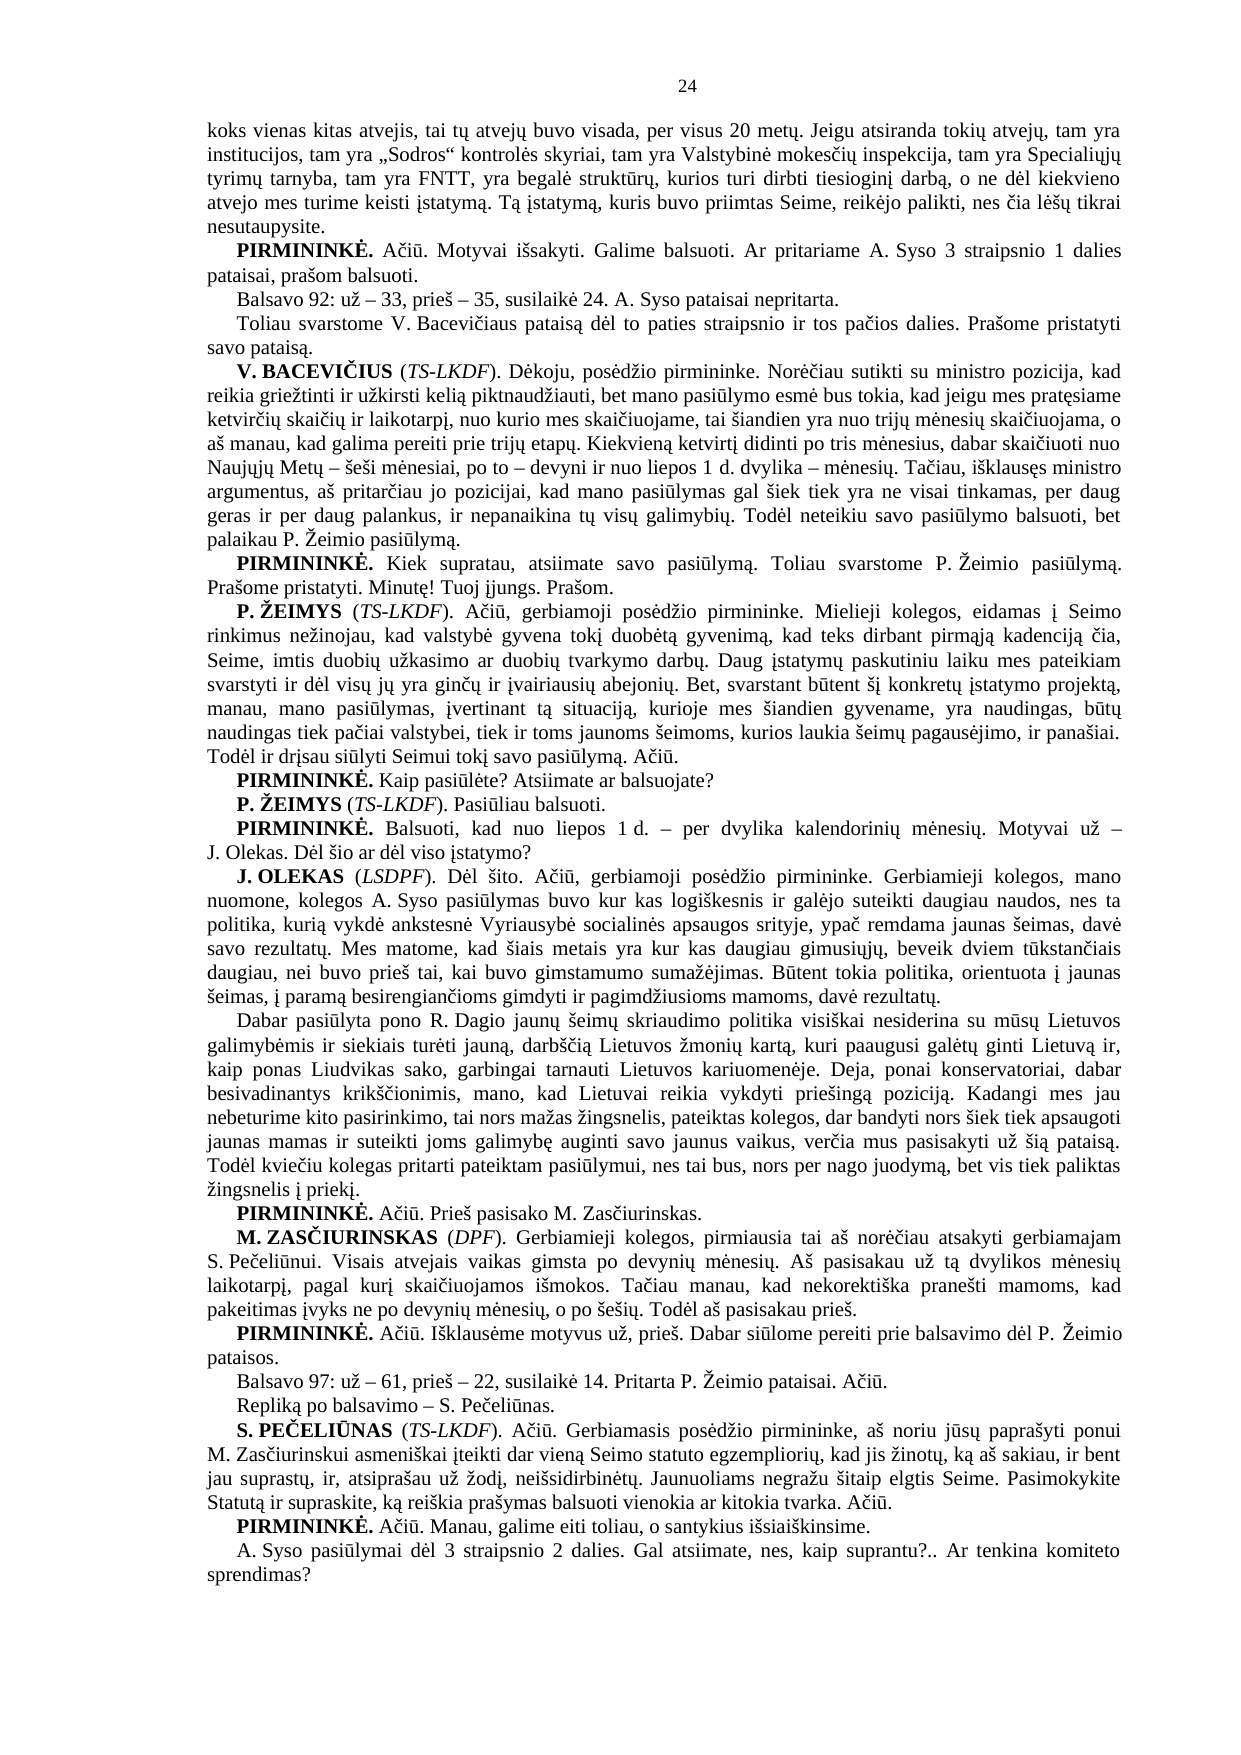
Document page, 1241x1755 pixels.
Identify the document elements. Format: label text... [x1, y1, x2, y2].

text PIRMININKĖ. Ačiū. Motyvai išsakyti. Galime balsuoti. Ar pritariame A. Syso 3 straipsnio 1 dalies pataisai, prašom balsuoti. [207, 238, 1122, 287]
text V. BACEVIČIUS (TS-LKDF). Dėkoju, posėdžio pirmininke. Norėčiau sutikti su ministro pozicija, kad reikia griežtinti ir užkirsti kelią piktnaudžiauti, bet mano pasiūlymo esmė bus tokia, kad jeigu mes pratęsiame ketvirčių skaičių ir laikotarpį, nuo kurio mes skaičiuojame, tai šiandien yra nuo trijų mėnesių skaičiuojama, o aš manau, kad galima pereiti prie trijų etapų. Kiekvieną ketvirtį didinti po tris mėnesius, dabar skaičiuoti nuo Naujųjų Metų – šeši mėnesiai, po to – devyni ir nuo liepos 1 d. dvylika – mėnesių. Tačiau, išklausęs ministro argumentus, aš pritarčiau jo pozicijai, kad mano pasiūlymas gal šiek tiek yra ne visai tinkamas, per daug geras ir per daug palankus, ir nepanaikina tų visų galimybių. Todėl neteikiu savo pasiūlymo balsuoti, bet palaikau P. Žeimio pasiūlymą. [207, 359, 1122, 551]
text PIRMININKĖ. Ačiū. Išklausėme motyvus už, prieš. Dabar siūlome pereiti prie balsavimo dėl P. Žeimio pataisos. [207, 1321, 1122, 1369]
text P. ŽEIMYS (TS-LKDF). Ačiū, gerbiamoji posėdžio pirmininke. Mielieji kolegos, eidamas į Seimo rinkimus nežinojau, kad valstybė gyvena tokį duobėtą gyvenimą, kad teks dirbant pirmąją kadenciją čia, Seime, imtis duobių užkasimo ar duobių tvarkymo darbų. Daug įstatymų paskutiniu laiku mes pateikiam svarstyti ir dėl visų jų yra ginčų ir įvairiausių abejonių. Bet, svarstant būtent šį konkretų įstatymo projektą, manau, mano pasiūlymas, įvertinant tą situaciją, kurioje mes šiandien gyvename, yra naudingas, būtų naudingas tiek pačiai valstybei, tiek ir toms jaunoms šeimoms, kurios laukia šeimų pagausėjimo, ir panašiai. Todėl ir drįsau siūlyti Seimui tokį savo pasiūlymą. Ačiū. [207, 599, 1122, 768]
text Repliką po balsavimo – S. Pečeliūnas. [207, 1393, 1122, 1417]
text A. Syso pasiūlymai dėl 3 straipsnio 2 dalies. Gal atsiimate, nes, kaip suprantu?.. Ar tenkina komiteto sprendimas? [207, 1538, 1122, 1586]
text koks vienas kitas atvejis, tai tų atvejų buvo visada, per visus 20 metų. Jeigu atsiranda tokių atvejų, tam yra institucijos, tam yra „Sodros“ kontrolės skyriai, tam yra Valstybinė mokesčių inspekcija, tam yra Specialiųjų tyrimų tarnyba, tam yra FNTT, yra begalė struktūrų, kurios turi dirbti tiesioginį darbą, o ne dėl kiekvieno atvejo mes turime keisti įstatymą. Tą įstatymą, kuris buvo priimtas Seime, reikėjo palikti, nes čia lėšų tikrai nesutaupysite. [207, 118, 1122, 238]
text Dabar pasiūlyta pono R. Dagio jaunų šeimų skriaudimo politika visiškai nesiderina su mūsų Lietuvos galimybėmis ir siekiais turėti jauną, darbščią Lietuvos žmonių kartą, kuri paaugusi galėtų ginti Lietuvą ir, kaip ponas Liudvikas sako, garbingai tarnauti Lietuvos kariuomenėje. Deja, ponai konservatoriai, dabar besivadinantys krikščionimis, mano, kad Lietuvai reikia vykdyti priešingą poziciją. Kadangi mes jau nebeturime kito pasirinkimo, tai nors mažas žingsnelis, pateiktas kolegos, dar bandyti nors šiek tiek apsaugoti jaunas mamas ir suteikti joms galimybę auginti savo jaunus vaikus, verčia mus pasisakyti už šią pataisą. Todėl kviečiu kolegas pritarti pateiktam pasiūlymui, nes tai bus, nors per nago juodymą, bet vis tiek paliktas žingsnelis į priekį. [207, 1008, 1122, 1201]
text PIRMININKĖ. Kiek supratau, atsiimate savo pasiūlymą. Toliau svarstome P. Žeimio pasiūlymą. Prašome pristatyti. Minutę! Tuoj įjungs. Prašom. [207, 551, 1122, 599]
text Balsavo 92: už – 33, prieš – 35, susilaikė 24. A. Syso pataisai nepritarta. [207, 287, 1122, 311]
text S. PEČELIŪNAS (TS-LKDF). Ačiū. Gerbiamasis posėdžio pirmininke, aš noriu jūsų paprašyti ponui M. Zasčiurinskui asmeniškai įteikti dar vieną Seimo statuto egzempliorių, kad jis žinotų, ką aš sakiau, ir bent jau suprastų, ir, atsiprašau už žodį, neišsidirbinėtų. Jaunuoliams negražu šitaip elgtis Seime. Pasimokykite Statutą ir supraskite, ką reiškia prašymas balsuoti vienokia ar kitokia tvarka. Ačiū. [207, 1417, 1122, 1514]
text PIRMININKĖ. Kaip pasiūlėte? Atsiimate ar balsuojate? [207, 768, 1122, 792]
text Balsavo 97: už – 61, prieš – 22, susilaikė 14. Pritarta P. Žeimio pataisai. Ačiū. [207, 1369, 1122, 1393]
text PIRMININKĖ. Balsuoti, kad nuo liepos 1 d. – per dvylika kalendorinių mėnesių. Motyvai už – J. Olekas. Dėl šio ar dėl viso įstatymo? [207, 816, 1122, 864]
text M. ZASČIURINSKAS (DPF). Gerbiamieji kolegos, pirmiausia tai aš norėčiau atsakyti gerbiamajam S. Pečeliūnui. Visais atvejais vaikas gimsta po devynių mėnesių. Aš pasisakau už tą dvylikos mėnesių laikotarpį, pagal kurį skaičiuojamos išmokos. Tačiau manau, kad nekorektiška pranešti mamoms, kad pakeitimas įvyks ne po devynių mėnesių, o po šešių. Todėl aš pasisakau prieš. [207, 1225, 1122, 1321]
text Toliau svarstome V. Bacevičiaus pataisą dėl to paties straipsnio ir tos pačios dalies. Prašome pristatyti savo pataisą. [207, 311, 1122, 359]
text PIRMININKĖ. Ačiū. Prieš pasisako M. Zasčiurinskas. [207, 1201, 1122, 1225]
text J. OLEKAS (LSDPF). Dėl šito. Ačiū, gerbiamoji posėdžio pirmininke. Gerbiamieji kolegos, mano nuomone, kolegos A. Syso pasiūlymas buvo kur kas logiškesnis ir galėjo suteikti daugiau naudos, nes ta politika, kurią vykdė ankstesnė Vyriausybė socialinės apsaugos srityje, ypač remdama jaunas šeimas, davė savo rezultatų. Mes matome, kad šiais metais yra kur kas daugiau gimusiųjų, beveik dviem tūkstančiais daugiau, nei buvo prieš tai, kai buvo gimstamumo sumažėjimas. Būtent tokia politika, orientuota į jaunas šeimas, į paramą besirengiančioms gimdyti ir pagimdžiusioms mamoms, davė rezultatų. [207, 864, 1122, 1008]
text PIRMININKĖ. Ačiū. Manau, galime eiti toliau, o santykius išsiaiškinsime. [207, 1514, 1122, 1538]
text P. ŽEIMYS (TS-LKDF). Pasiūliau balsuoti. [207, 792, 1122, 816]
